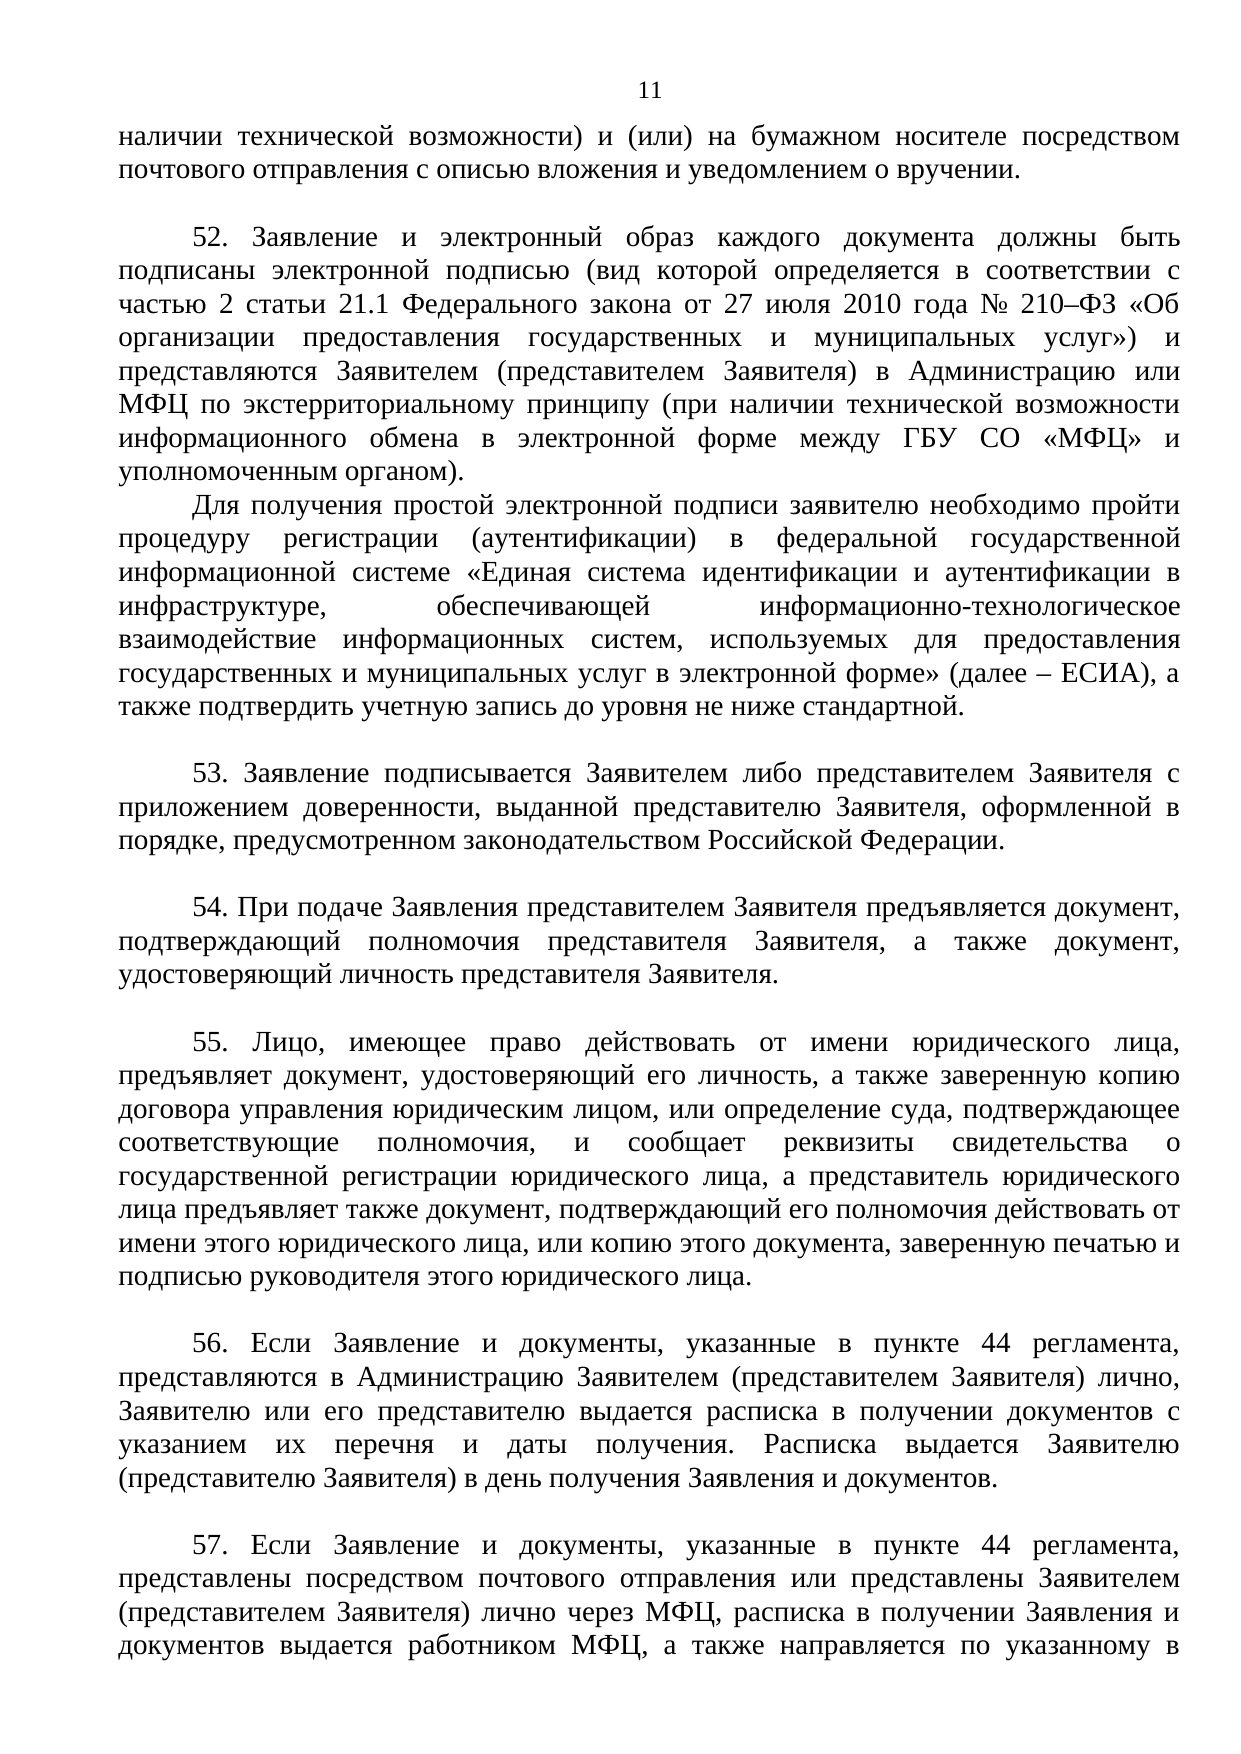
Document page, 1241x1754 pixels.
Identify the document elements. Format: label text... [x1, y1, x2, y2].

text 52. Заявление и электронный образ каждого документа должны быть подписаны электронной подписью (вид которой определяется в соответствии с частью 2 статьи 21.1 Федерального закона от 27 июля 2010 года № 210–ФЗ «Об организации предоставления государственных и муниципальных услуг») и представляются Заявителем (представителем Заявителя) в Администрацию или МФЦ по экстерриториальному принципу (при наличии технической возможности информационного обмена в электронной форме между ГБУ СО «МФЦ» и уполномоченным органом). [118, 219, 1181, 487]
text 53. Заявление подписывается Заявителем либо представителем Заявителя с приложением доверенности, выданной представителю Заявителя, оформленной в порядке, предусмотренном законодательством Российской Федерации. [118, 755, 1181, 856]
text Для получения простой электронной подписи заявителю необходимо пройти процедуру регистрации (аутентификации) в федеральной государственной информационной системе «Единая система идентификации и аутентификации в инфраструктуре, обеспечивающей информационно-технологическое взаимодействие информационных систем, используемых для предоставления государственных и муниципальных услуг в электронной форме» (далее – ЕСИА), а также подтвердить учетную запись до уровня не ниже стандартной. [118, 487, 1181, 722]
text наличии технической возможности) и (или) на бумажном носителе посредством почтового отправления с описью вложения и уведомлением о вручении. [118, 118, 1181, 185]
text 55. Лицо, имеющее право действовать от имени юридического лица, предъявляет документ, удостоверяющий его личность, а также заверенную копию договора управления юридическим лицом, или определение суда, подтверждающее соответствующие полномочия, и сообщает реквизиты свидетельства о государственной регистрации юридического лица, а представитель юридического лица предъявляет также документ, подтверждающий его полномочия действовать от имени этого юридического лица, или копию этого документа, заверенную печатью и подписью руководителя этого юридического лица. [118, 1024, 1181, 1292]
text 57. Если Заявление и документы, указанные в пункте 44 регламента, представлены посредством почтового отправления или представлены Заявителем (представителем Заявителя) лично через МФЦ, расписка в получении Заявления и документов выдается работником МФЦ, а также направляется по указанному в [118, 1527, 1181, 1661]
text 56. Если Заявление и документы, указанные в пункте 44 регламента, представляются в Администрацию Заявителем (представителем Заявителя) лично, Заявителю или его представителю выдается расписка в получении документов с указанием их перечня и даты получения. Расписка выдается Заявителю (представителю Заявителя) в день получения Заявления и документов. [118, 1326, 1181, 1493]
text 54. При подаче Заявления представителем Заявителя предъявляется документ, подтверждающий полномочия представителя Заявителя, а также документ, удостоверяющий личность представителя Заявителя. [118, 889, 1181, 990]
